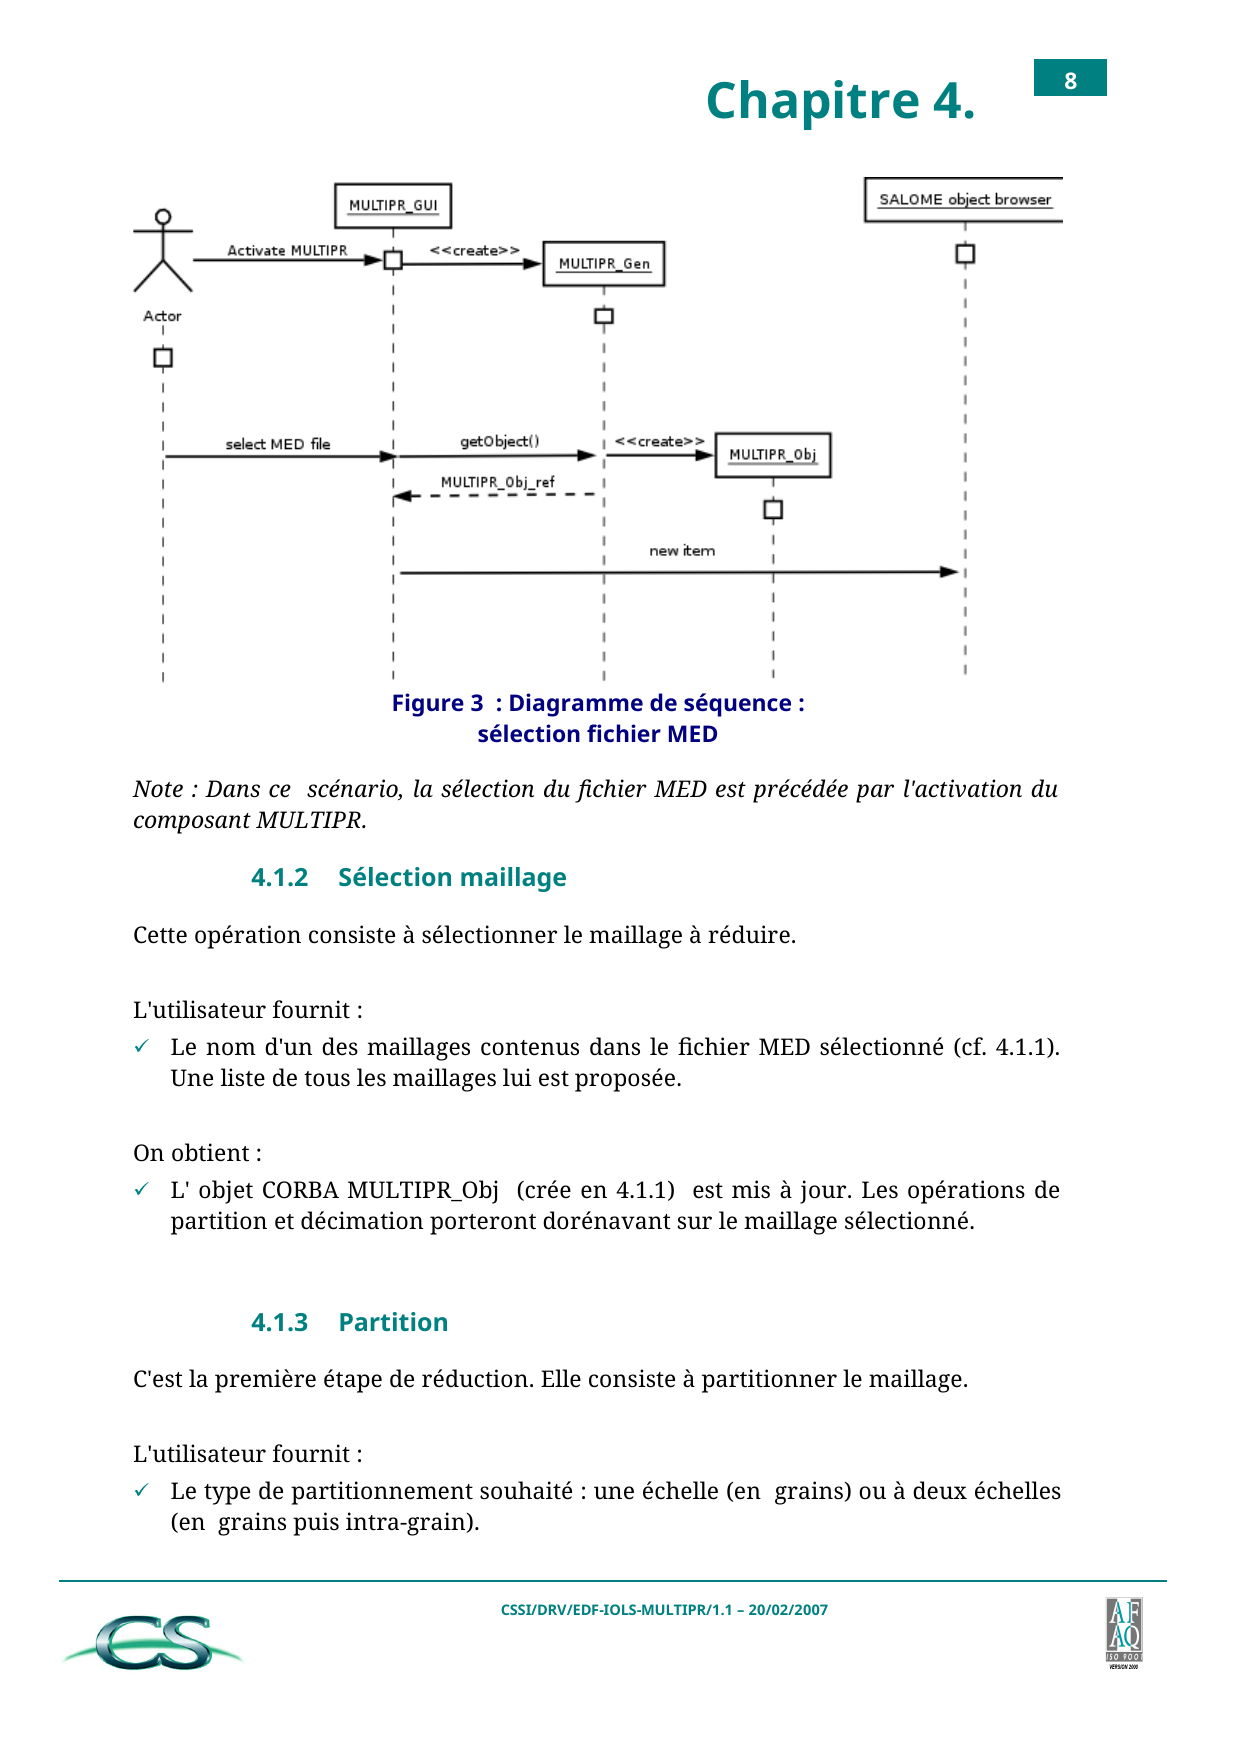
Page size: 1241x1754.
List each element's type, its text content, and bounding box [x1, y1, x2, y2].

list Le type de partitionnement souhaité : une échelle (en grains) ou à deux échelles (en grains puis intra-grain). [133, 1475, 1063, 1537]
text sélection fichier MED [133, 718, 1063, 749]
text L'utilisateur fournit : [133, 994, 1063, 1025]
text On obtient : [133, 1137, 1063, 1168]
text L'utilisateur fournit : [133, 1438, 1063, 1469]
text C'est la première étape de réduction. Elle consiste à partitionner le maillage. [133, 1363, 1063, 1394]
picture [1105, 1597, 1143, 1672]
subtitle Partition [251, 1304, 1063, 1338]
picture [132, 177, 1063, 687]
text Cette opération consiste à sélectionner le maillage à réduire. [133, 919, 1063, 950]
list L' objet CORBA MULTIPR_Obj (crée en 4.1.1) est mis à jour. Les opérations de partition et décimation porteront dorénavant sur le maillage sélectionné. [133, 1174, 1063, 1236]
list Le nom d'un des maillages contenus dans le fichier MED sélectionné (cf. 4.1.1). Une liste de tous les maillages lui est proposée. [133, 1031, 1063, 1093]
subtitle Sélection maillage [251, 860, 1063, 894]
picture [60, 1608, 247, 1679]
text Figure 3 : Diagramme de séquence : [133, 687, 1063, 718]
text Note : Dans ce scénario, la sélection du fichier MED est précédée par l'activation du composant MULTIPR. [133, 773, 1063, 836]
